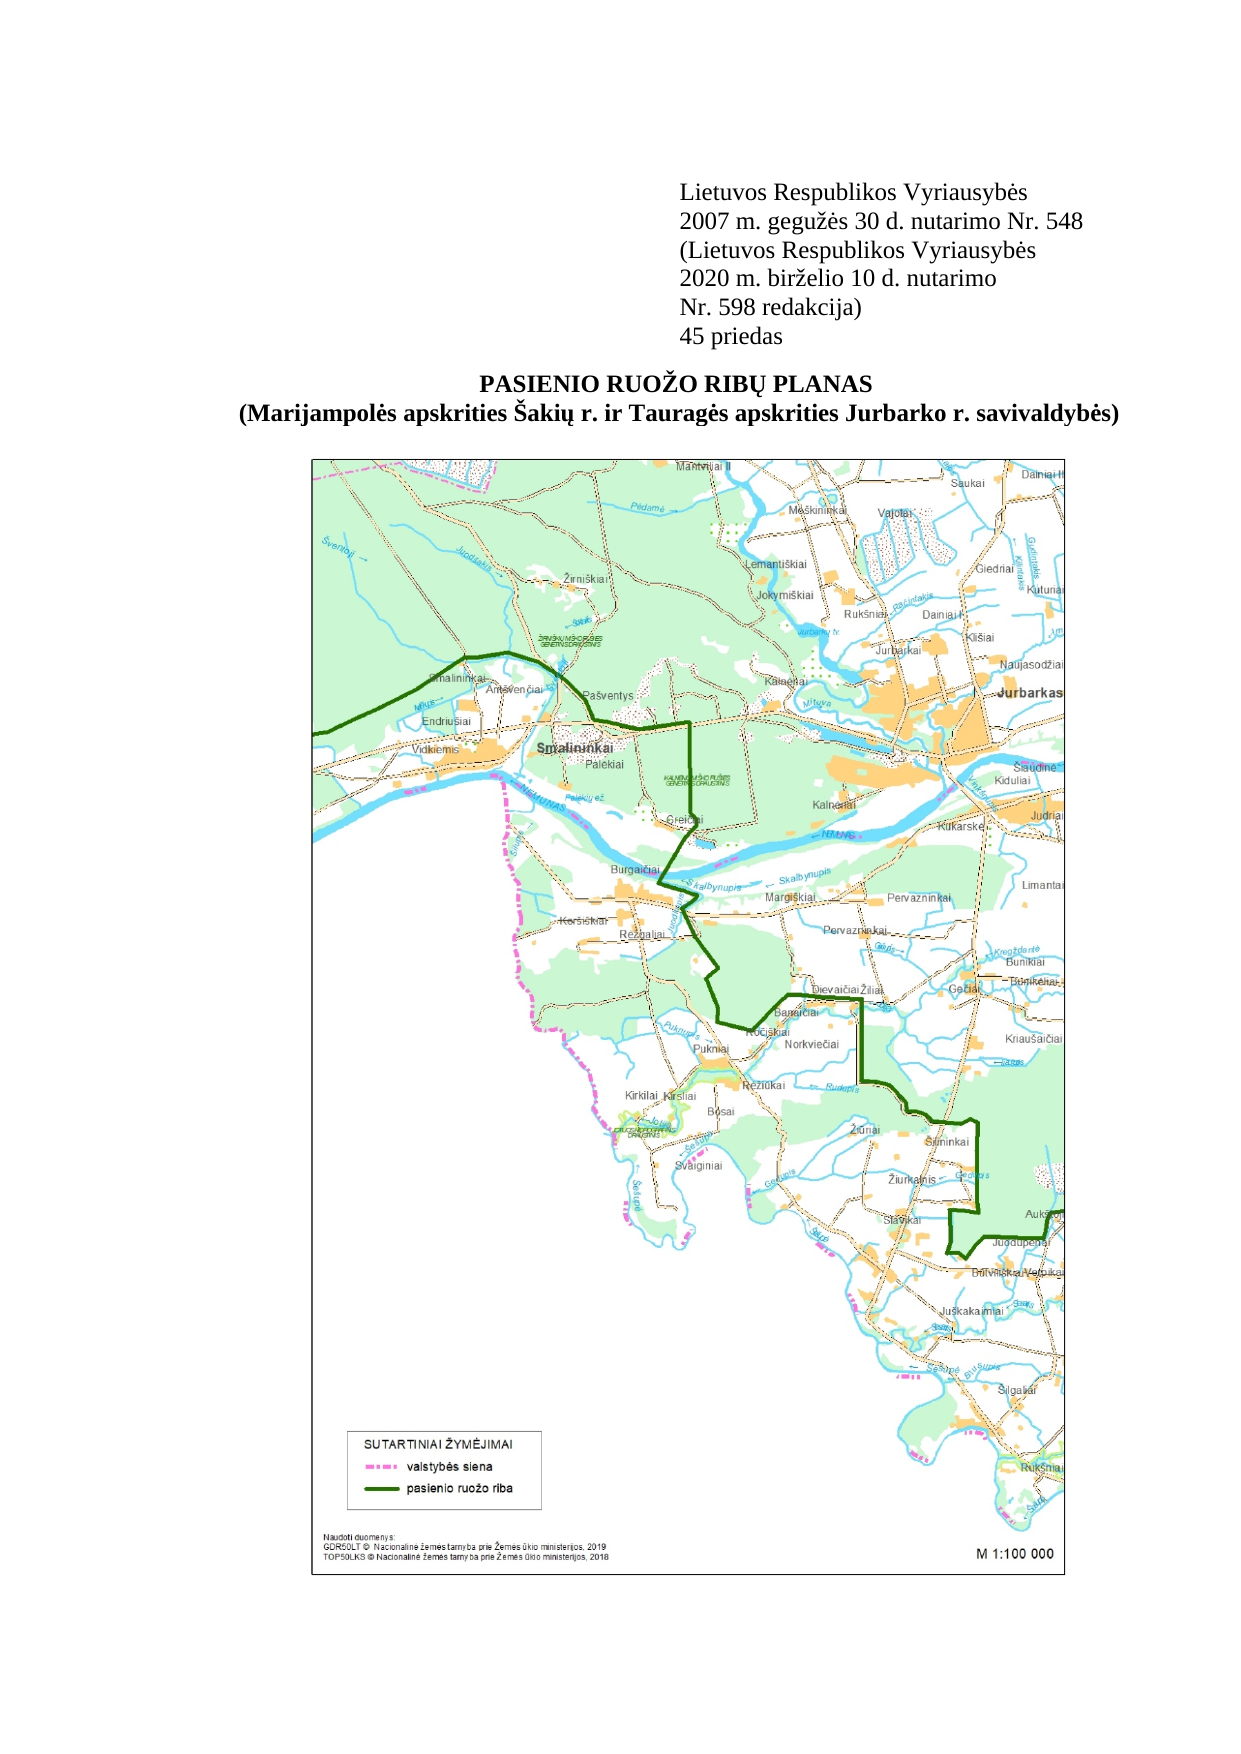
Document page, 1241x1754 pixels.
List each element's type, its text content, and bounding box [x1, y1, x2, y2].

text PASIENIO RUOŽO RIBŲ PLANAS [177, 369, 1181, 398]
text Lietuvos Respublikos Vyriausybės [177, 177, 1181, 206]
text Nr. 598 redakcija) [177, 292, 1181, 321]
text 2020 m. birželio 10 d. nutarimo [177, 263, 1181, 292]
text (Lietuvos Respublikos Vyriausybės [177, 235, 1181, 263]
text 2007 m. gegužės 30 d. nutarimo Nr. 548 [177, 206, 1181, 235]
text 45 priedas [177, 321, 1181, 350]
text (Marijampolės apskrities Šakių r. ir Tauragės apskrities Jurbarko r. savivaldybės) [177, 398, 1181, 426]
